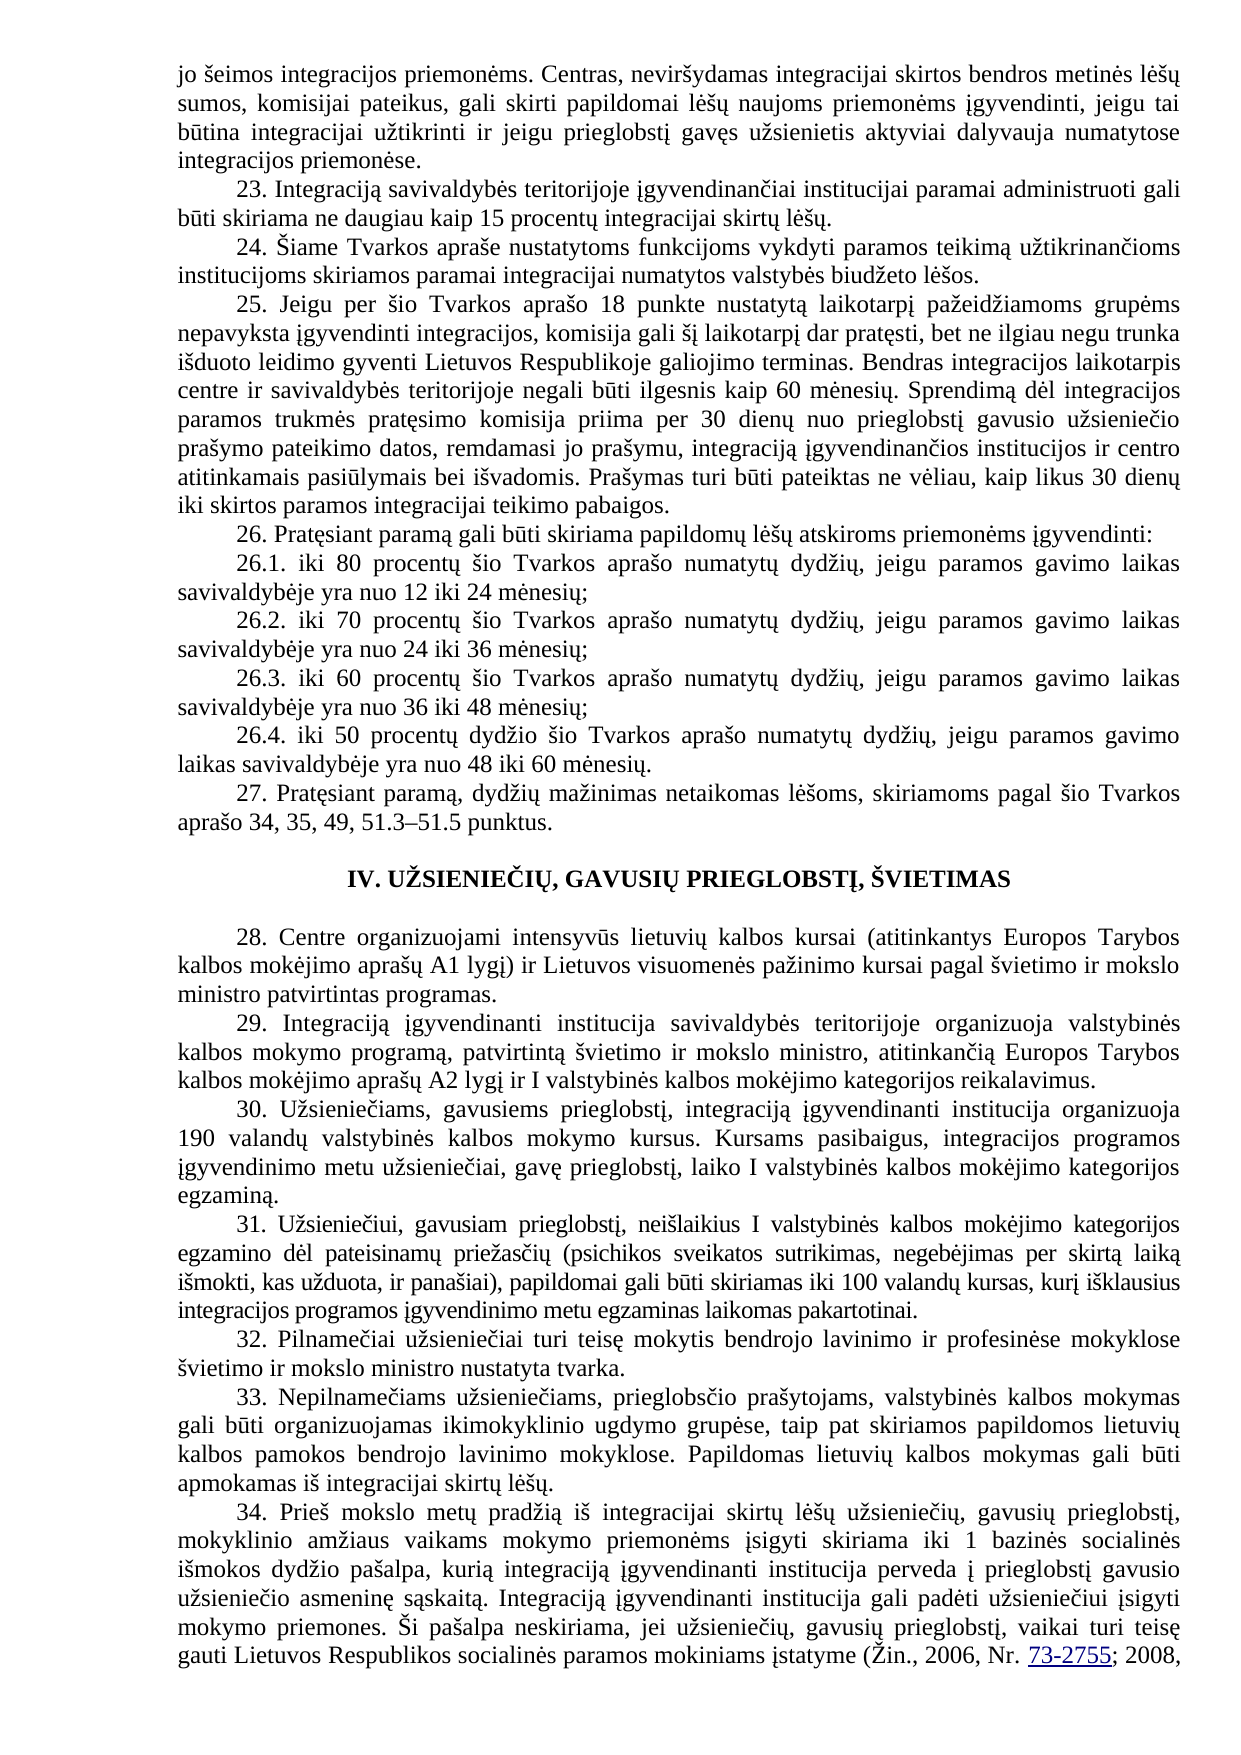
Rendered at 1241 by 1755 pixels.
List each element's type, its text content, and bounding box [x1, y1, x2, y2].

text 24. Šiame Tvarkos apraše nustatytoms funkcijoms vykdyti paramos teikimą užtikrinančioms institucijoms skiriamos paramai integracijai numatytos valstybės biudžeto lėšos. [177, 232, 1181, 289]
text 30. Užsieniečiams, gavusiems prieglobstį, integraciją įgyvendinanti institucija organizuoja 190 valandų valstybinės kalbos mokymo kursus. Kursams pasibaigus, integracijos programos įgyvendinimo metu užsieniečiai, gavę prieglobstį, laiko I valstybinės kalbos mokėjimo kategorijos egzaminą. [177, 1094, 1181, 1209]
text 32. Pilnamečiai užsieniečiai turi teisę mokytis bendrojo lavinimo ir profesinėse mokyklose švietimo ir mokslo ministro nustatyta tvarka. [177, 1324, 1181, 1382]
text 23. Integraciją savivaldybės teritorijoje įgyvendinančiai institucijai paramai administruoti gali būti skiriama ne daugiau kaip 15 procentų integracijai skirtų lėšų. [177, 174, 1181, 232]
text 26. Pratęsiant paramą gali būti skiriama papildomų lėšų atskiroms priemonėms įgyvendinti: [177, 519, 1181, 548]
text IV. UŽSIENIEČIŲ, GAVUSIŲ PRIEGLOBSTĮ, ŠVIETIMAS [177, 864, 1181, 893]
text 26.1. iki 80 procentų šio Tvarkos aprašo numatytų dydžių, jeigu paramos gavimo laikas savivaldybėje yra nuo 12 iki 24 mėnesių; [177, 548, 1181, 605]
text 33. Nepilnamečiams užsieniečiams, prieglobsčio prašytojams, valstybinės kalbos mokymas gali būti organizuojamas ikimokyklinio ugdymo grupėse, taip pat skiriamos papildomos lietuvių kalbos pamokos bendrojo lavinimo mokyklose. Papildomas lietuvių kalbos mokymas gali būti apmokamas iš integracijai skirtų lėšų. [177, 1382, 1181, 1497]
text 25. Jeigu per šio Tvarkos aprašo 18 punkte nustatytą laikotarpį pažeidžiamoms grupėms nepavyksta įgyvendinti integracijos, komisija gali šį laikotarpį dar pratęsti, bet ne ilgiau negu trunka išduoto leidimo gyventi Lietuvos Respublikoje galiojimo terminas. Bendras integracijos laikotarpis centre ir savivaldybės teritorijoje negali būti ilgesnis kaip 60 mėnesių. Sprendimą dėl integracijos paramos trukmės pratęsimo komisija priima per 30 dienų nuo prieglobstį gavusio užsieniečio prašymo pateikimo datos, remdamasi jo prašymu, integraciją įgyvendinančios institucijos ir centro atitinkamais pasiūlymais bei išvadomis. Prašymas turi būti pateiktas ne vėliau, kaip likus 30 dienų iki skirtos paramos integracijai teikimo pabaigos. [177, 289, 1181, 519]
text 34. Prieš mokslo metų pradžią iš integracijai skirtų lėšų užsieniečių, gavusių prieglobstį, mokyklinio amžiaus vaikams mokymo priemonėms įsigyti skiriama iki 1 bazinės socialinės išmokos dydžio pašalpa, kurią integraciją įgyvendinanti institucija perveda į prieglobstį gavusio užsieniečio asmeninę sąskaitą. Integraciją įgyvendinanti institucija gali padėti užsieniečiui įsigyti mokymo priemones. Ši pašalpa neskiriama, jei užsieniečių, gavusių prieglobstį, vaikai turi teisę gauti Lietuvos Respublikos socialinės paramos mokiniams įstatyme (Žin., 2006, Nr. 73-2755; 2008, [177, 1497, 1181, 1669]
text 26.3. iki 60 procentų šio Tvarkos aprašo numatytų dydžių, jeigu paramos gavimo laikas savivaldybėje yra nuo 36 iki 48 mėnesių; [177, 663, 1181, 720]
text 26.2. iki 70 procentų šio Tvarkos aprašo numatytų dydžių, jeigu paramos gavimo laikas savivaldybėje yra nuo 24 iki 36 mėnesių; [177, 605, 1181, 663]
text 26.4. iki 50 procentų dydžio šio Tvarkos aprašo numatytų dydžių, jeigu paramos gavimo laikas savivaldybėje yra nuo 48 iki 60 mėnesių. [177, 720, 1181, 778]
text 27. Pratęsiant paramą, dydžių mažinimas netaikomas lėšoms, skiriamoms pagal šio Tvarkos aprašo 34, 35, 49, 51.3–51.5 punktus. [177, 778, 1181, 835]
text 29. Integraciją įgyvendinanti institucija savivaldybės teritorijoje organizuoja valstybinės kalbos mokymo programą, patvirtintą švietimo ir mokslo ministro, atitinkančią Europos Tarybos kalbos mokėjimo aprašų A2 lygį ir I valstybinės kalbos mokėjimo kategorijos reikalavimus. [177, 1008, 1181, 1094]
text 31. Užsieniečiui, gavusiam prieglobstį, neišlaikius I valstybinės kalbos mokėjimo kategorijos egzamino dėl pateisinamų priežasčių (psichikos sveikatos sutrikimas, negebėjimas per skirtą laiką išmokti, kas užduota, ir panašiai), papildomai gali būti skiriamas iki 100 valandų kursas, kurį išklausius integracijos programos įgyvendinimo metu egzaminas laikomas pakartotinai. [177, 1209, 1181, 1324]
text jo šeimos integracijos priemonėms. Centras, neviršydamas integracijai skirtos bendros metinės lėšų sumos, komisijai pateikus, gali skirti papildomai lėšų naujoms priemonėms įgyvendinti, jeigu tai būtina integracijai užtikrinti ir jeigu prieglobstį gavęs užsienietis aktyviai dalyvauja numatytose integracijos priemonėse. [177, 59, 1181, 174]
text 28. Centre organizuojami intensyvūs lietuvių kalbos kursai (atitinkantys Europos Tarybos kalbos mokėjimo aprašų A1 lygį) ir Lietuvos visuomenės pažinimo kursai pagal švietimo ir mokslo ministro patvirtintas programas. [177, 922, 1181, 1008]
